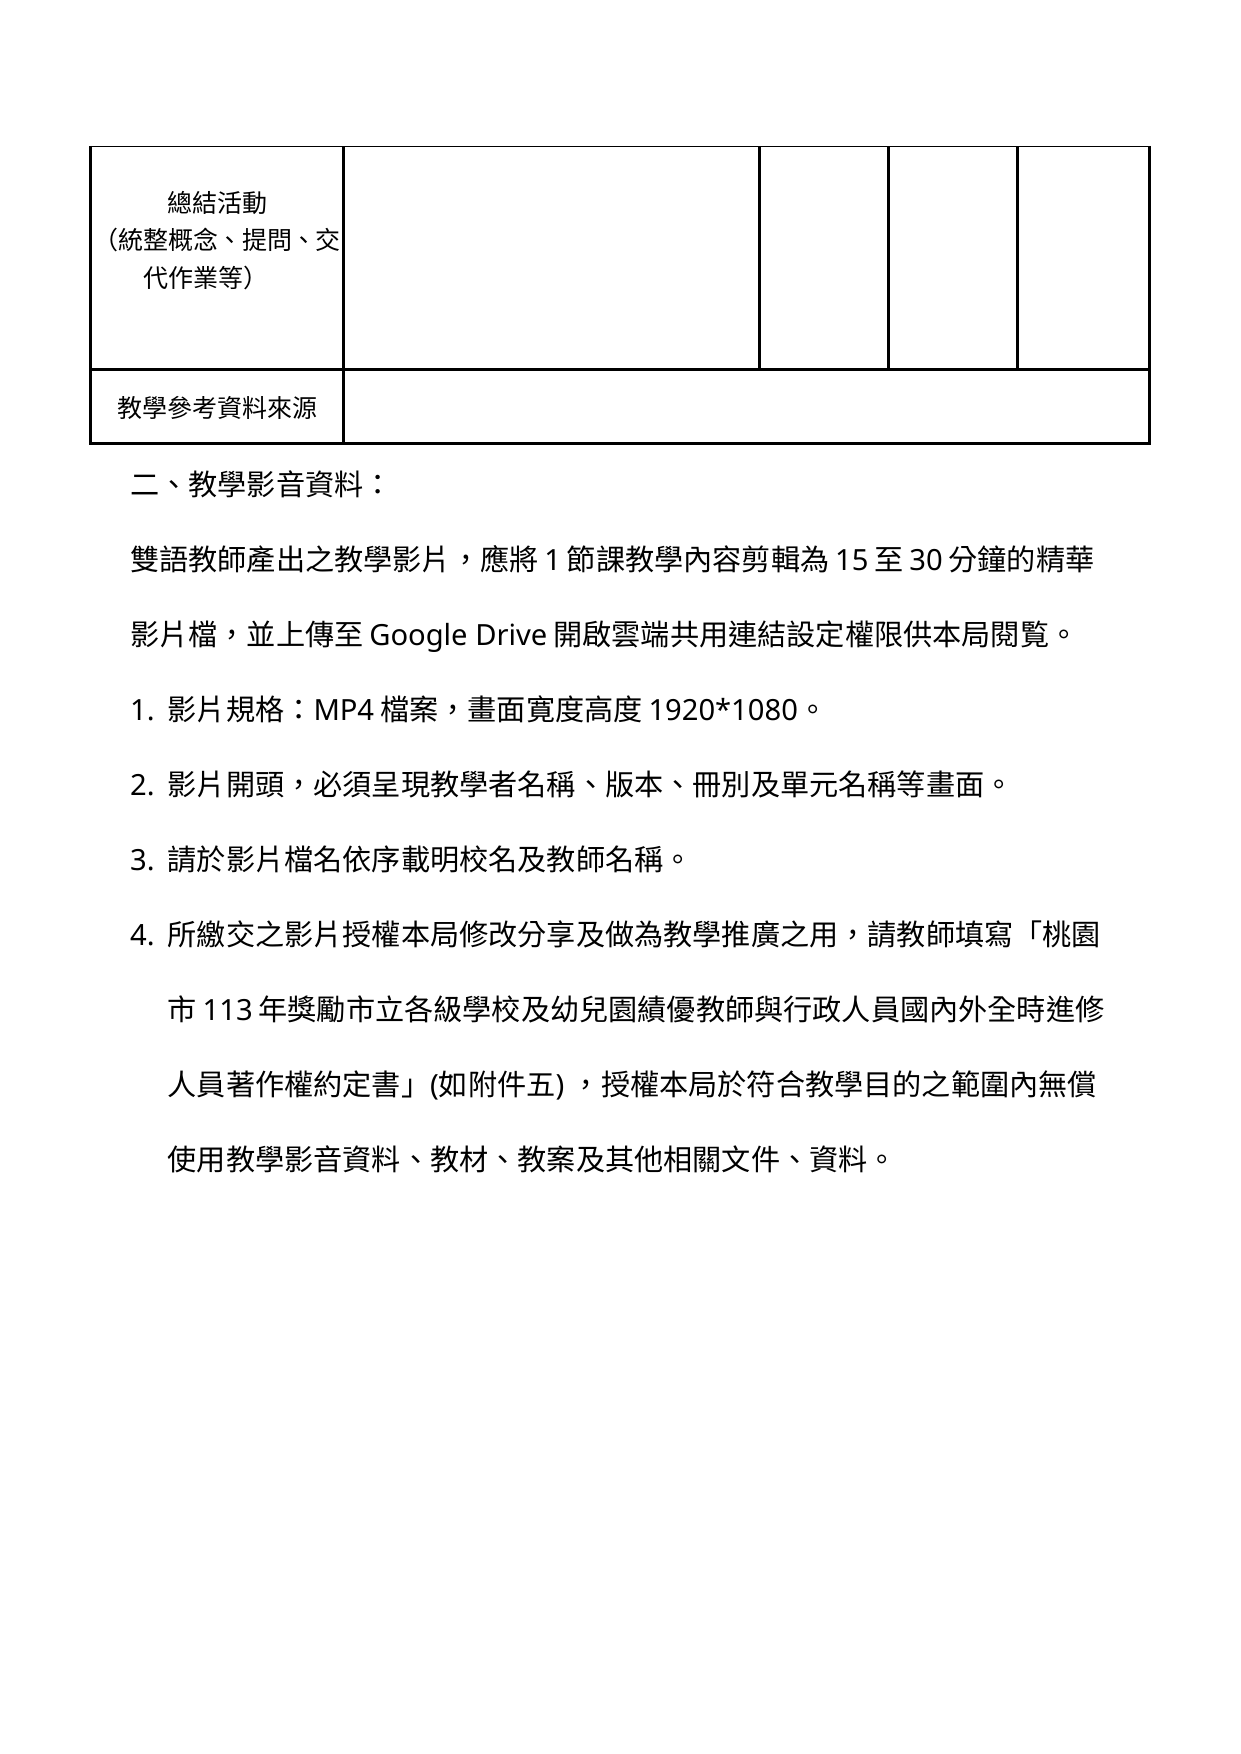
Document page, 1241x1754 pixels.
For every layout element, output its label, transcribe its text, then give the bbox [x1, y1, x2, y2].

list 影片規格：MP4檔案，畫面寛度高度1920*1080。 [130, 670, 1110, 745]
text 雙語教師產出之教學影片，應將1節課教學內容剪輯為15至30分鐘的精華影片檔，並上傳至Google Drive開啟雲端共用連結設定權限供本局閱覧。 [130, 520, 1110, 670]
list 請於影片檔名依序載明校名及教師名稱。 [130, 820, 1110, 895]
table_cell [345, 147, 758, 368]
text 二、教學影音資料： [130, 445, 1110, 520]
list 所繳交之影片授權本局修改分享及做為教學推廣之用，請教師填寫「桃園市113年獎勵市立各級學校及幼兒園績優教師與行政人員國內外全時進修人員著作權約定書」(如附件五) ，授權本局於符合教學目的之範圍內無償使用教學影音資料、教材、教案及其他相關文件、資料。 [130, 895, 1110, 1195]
table_cell [1019, 147, 1148, 368]
table_cell [345, 371, 1148, 442]
list 影片開頭，必須呈現教學者名稱、版本、冊別及單元名稱等畫面。 [130, 745, 1110, 820]
table_cell 總結活動 （統整概念、提問、交代作業等） [92, 147, 342, 368]
table_cell [761, 147, 887, 368]
table_cell 教學參考資料來源 [92, 371, 342, 442]
table_cell [890, 147, 1016, 368]
